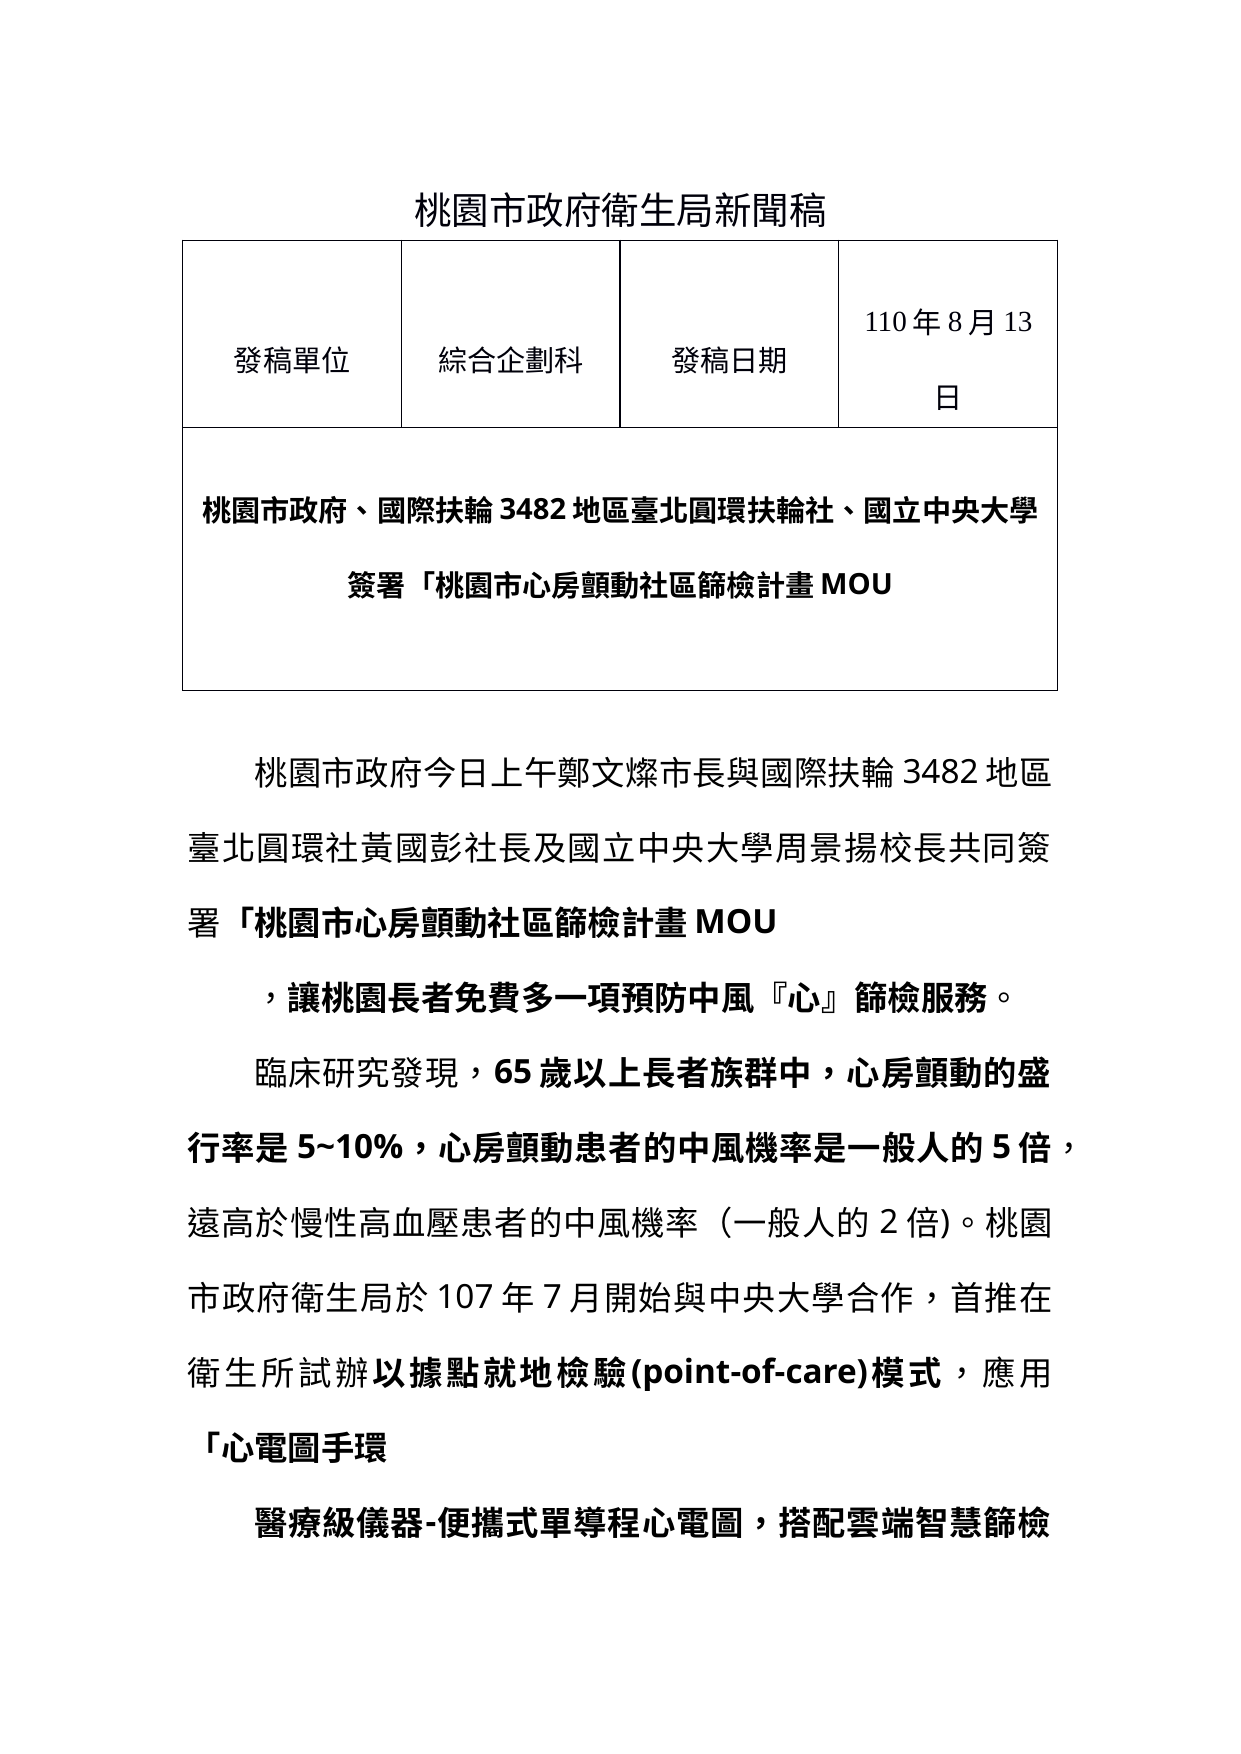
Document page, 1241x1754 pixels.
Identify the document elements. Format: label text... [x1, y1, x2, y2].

text ，讓桃園長者免費多一項預防中風『心』篩檢服務。 [187, 952, 1053, 1027]
text 桃園市政府今日上午鄭文燦市長與國際扶輪3482地區臺北圓環社黃國彭社長及國立中央大學周景揚校長共同簽署「桃園市心房顫動社區篩檢計畫MOU [187, 727, 1053, 952]
table_cell 桃園市政府、國際扶輪3482地區臺北圓環扶輪社、國立中央大學 簽署「桃園市心房顫動社區篩檢計畫MOU [183, 428, 1057, 689]
text 臨床研究發現，65歲以上長者族群中，心房顫動的盛行率是5~10%，心房顫動患者的中風機率是一般人的5倍，遠高於慢性高血壓患者的中風機率（一般人的2倍)。桃園市政府衛生局於107年7月開始與中央大學合作，首推在衛生所試辦以據點就地檢驗(point-of-care)模式，應用「心電圖手環 [187, 1027, 1053, 1477]
table_header 綜合企劃科 [402, 241, 619, 427]
table_header 110年8月13日 [839, 241, 1057, 427]
table_header 發稿單位 [183, 241, 401, 427]
text 醫療級儀器-便攜式單導程心電圖，搭配雲端智慧篩檢 [187, 1477, 1053, 1552]
text 桃園市政府衛生局新聞稿 [187, 164, 1053, 239]
table_header 發稿日期 [621, 241, 838, 427]
